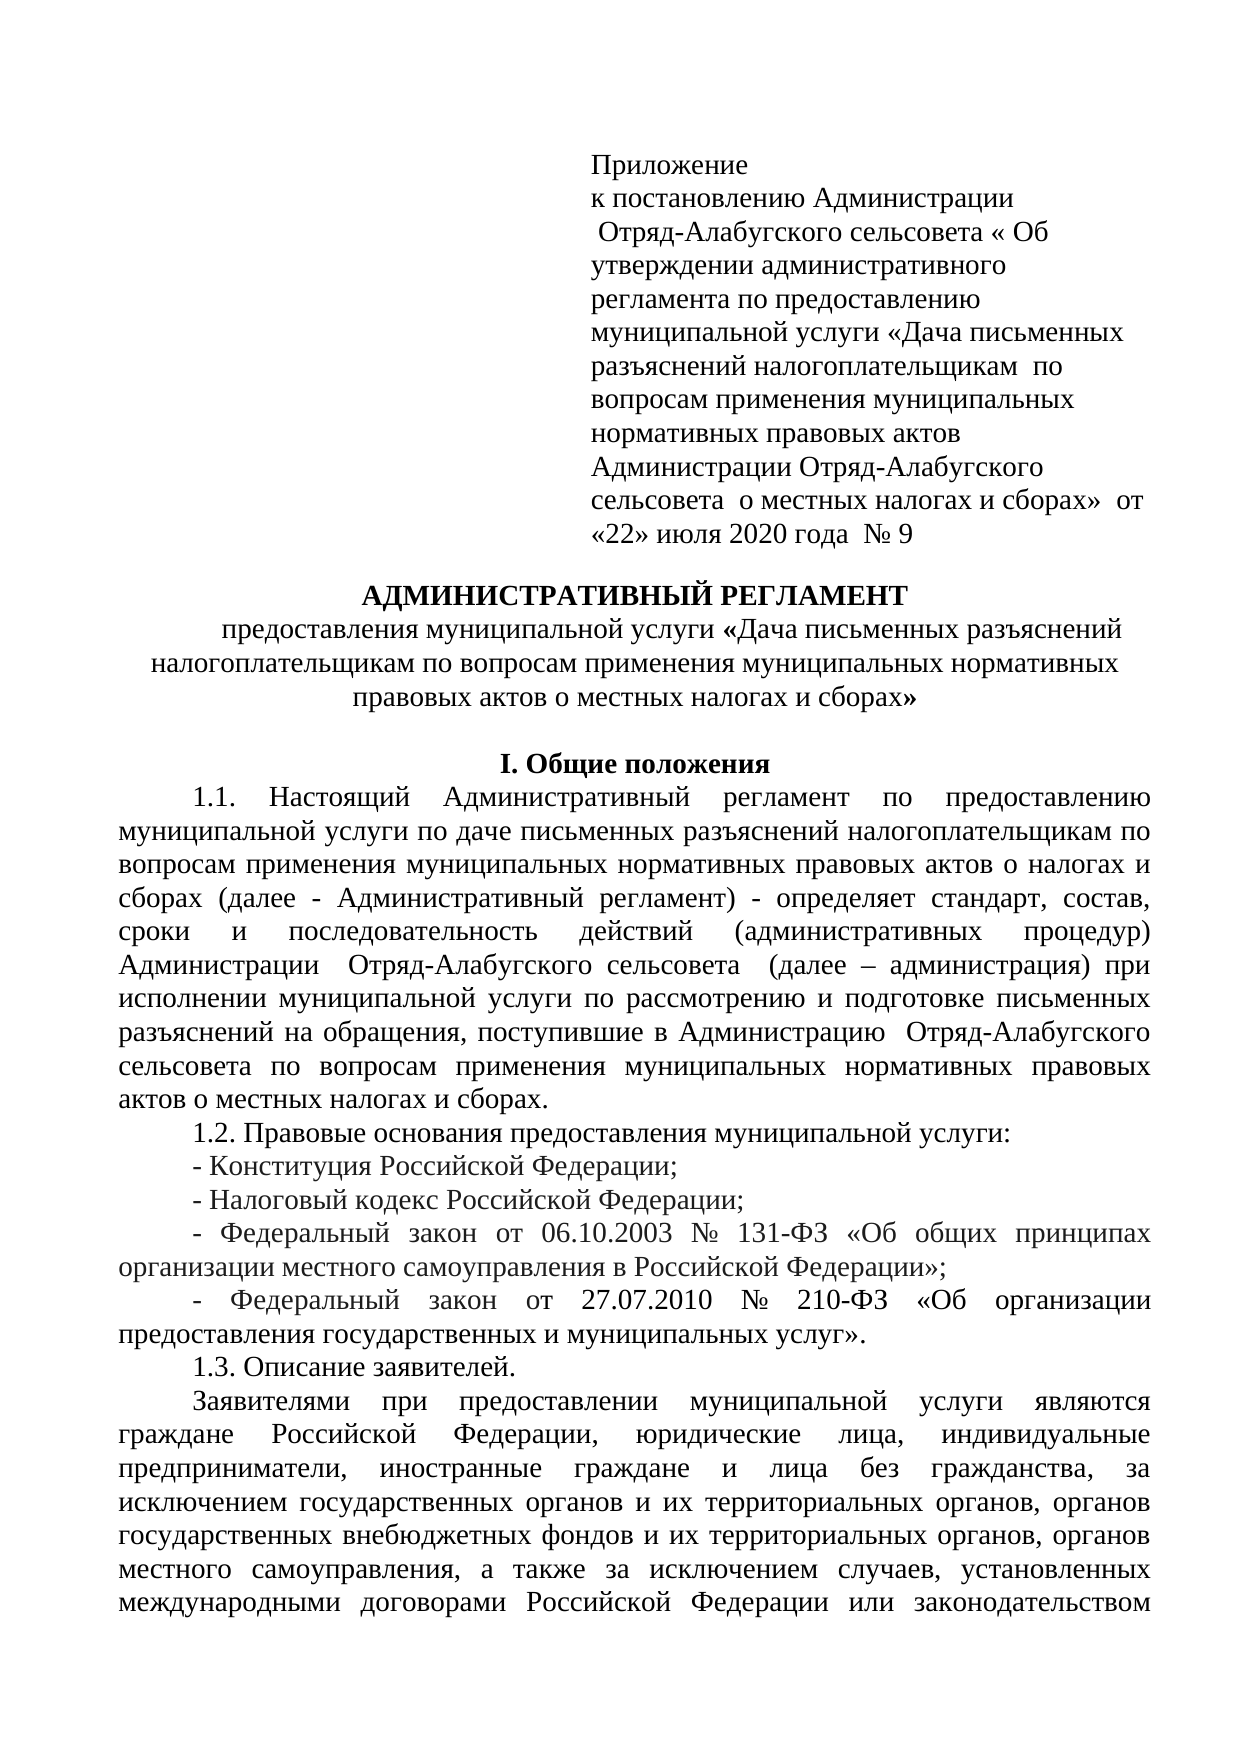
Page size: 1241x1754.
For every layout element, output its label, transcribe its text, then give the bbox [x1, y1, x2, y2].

text предоставления муниципальной услуги «Дача письменных разъяснений налогоплательщикам по вопросам применения муниципальных нормативных правовых актов о местных налогах и сборах» [118, 612, 1152, 712]
text АДМИНИСТРАТИВНЫЙ РЕГЛАМЕНТ [118, 578, 1152, 612]
text Заявителями при предоставлении муниципальной услуги являются граждане Российской Федерации, юридические лица, индивидуальные предприниматели, иностранные граждане и лица без гражданства, за исключением государственных органов и их территориальных органов, органов государственных внебюджетных фондов и их территориальных органов, органов местного самоуправления, а также за исключением случаев, установленных международными договорами Российской Федерации или законодательством [118, 1383, 1152, 1618]
text - Федеральный закон от 27.07.2010 № 210-ФЗ «Об организации предоставления государственных и муниципальных услуг». [118, 1282, 1152, 1349]
text Приложение [591, 147, 1152, 180]
text Отряд-Алабугского сельсовета « Об утверждении административного регламента по предоставлению муниципальной услуги «Дача письменных разъяснений налогоплательщикам по вопросам применения муниципальных нормативных правовых актов Администрации Отряд-Алабугского сельсовета о местных налогах и сборах» от «22» июля 2020 года № 9 [591, 214, 1152, 549]
text - Конституция Российской Федерации; [118, 1148, 1152, 1182]
text 1.3. Описание заявителей. [118, 1349, 1152, 1383]
text 1.1. Настоящий Административный регламент по предоставлению муниципальной услуги по даче письменных разъяснений налогоплательщикам по вопросам применения муниципальных нормативных правовых актов о налогах и сборах (далее - Административный регламент) - определяет стандарт, состав, сроки и последовательность действий (административных процедур) Администрации Отряд-Алабугского сельсовета (далее – администрация) при исполнении муниципальной услуги по рассмотрению и подготовке письменных разъяснений на обращения, поступившие в Администрацию Отряд-Алабугского сельсовета по вопросам применения муниципальных нормативных правовых актов о местных налогах и сборах. [118, 779, 1152, 1115]
text - Федеральный закон от 06.10.2003 № 131-ФЗ «Об общих принципах организации местного самоуправления в Российской Федерации»; [118, 1215, 1152, 1282]
text 1.2. Правовые основания предоставления муниципальной услуги: [118, 1115, 1152, 1148]
text - Налоговый кодекс Российской Федерации; [118, 1182, 1152, 1215]
subtitle I. Общие положения [118, 746, 1152, 779]
text к постановлению Администрации [591, 180, 1152, 214]
